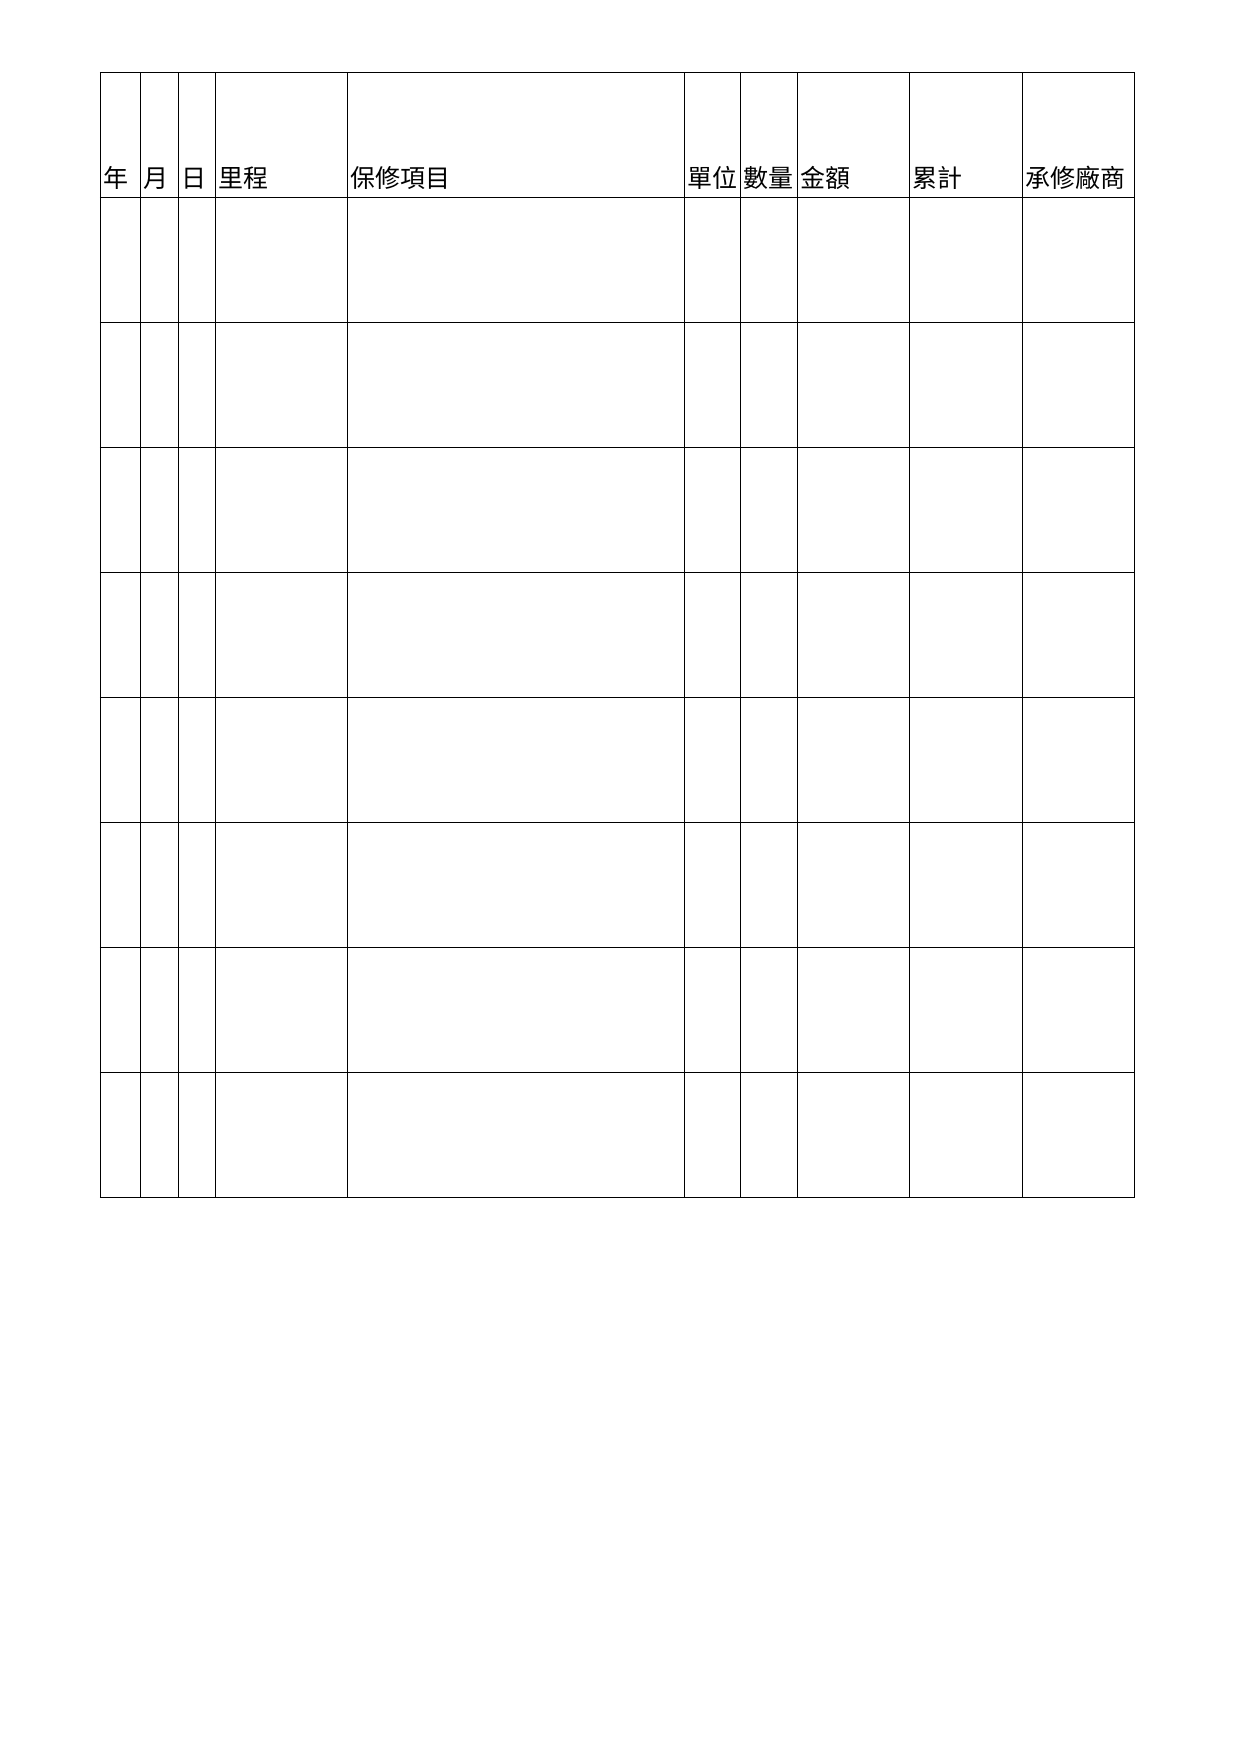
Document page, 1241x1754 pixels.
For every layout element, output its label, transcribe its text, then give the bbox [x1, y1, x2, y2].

table_cell [1023, 573, 1134, 697]
table_cell [910, 823, 1022, 947]
table_cell [141, 323, 178, 447]
table_cell [141, 823, 178, 947]
table_cell [685, 698, 740, 822]
table_cell [741, 1073, 797, 1197]
table_cell [141, 573, 178, 697]
table_cell [1023, 198, 1134, 322]
table_cell [216, 823, 347, 947]
table_cell [910, 448, 1022, 572]
table_cell [685, 573, 740, 697]
table_cell [141, 198, 178, 322]
table_cell [685, 323, 740, 447]
table_cell [179, 1073, 215, 1197]
table_cell [741, 948, 797, 1072]
table_cell [348, 698, 684, 822]
table_cell [141, 698, 178, 822]
table_cell [910, 323, 1022, 447]
table_cell [1023, 948, 1134, 1072]
table_cell 金額 [798, 73, 909, 197]
table_cell [798, 323, 909, 447]
table_cell [141, 948, 178, 1072]
table_cell [685, 823, 740, 947]
table_cell [179, 823, 215, 947]
table_cell [348, 823, 684, 947]
table_cell [741, 448, 797, 572]
table_cell [348, 198, 684, 322]
table_cell [101, 823, 140, 947]
table_cell [179, 573, 215, 697]
table_cell [741, 698, 797, 822]
table_cell [216, 448, 347, 572]
table_cell [741, 198, 797, 322]
table_cell [1023, 323, 1134, 447]
table_cell [216, 323, 347, 447]
table_cell [798, 823, 909, 947]
table_cell [798, 573, 909, 697]
table_cell [910, 573, 1022, 697]
table_cell 數量 [741, 73, 797, 197]
table_cell [1023, 448, 1134, 572]
table_cell [1023, 823, 1134, 947]
table_cell [685, 948, 740, 1072]
table_cell [101, 448, 140, 572]
table_cell [101, 573, 140, 697]
table_cell [910, 198, 1022, 322]
table_cell [101, 198, 140, 322]
table_cell [141, 1073, 178, 1197]
table_cell [216, 573, 347, 697]
table_cell [685, 448, 740, 572]
table_cell [179, 323, 215, 447]
table_cell [348, 448, 684, 572]
table_cell [216, 948, 347, 1072]
table_cell 累計 [910, 73, 1022, 197]
table_cell 月 [141, 73, 178, 197]
table_cell [910, 698, 1022, 822]
table_cell [179, 448, 215, 572]
table_cell [798, 948, 909, 1072]
table_cell [179, 948, 215, 1072]
table_cell [741, 323, 797, 447]
table_cell [216, 1073, 347, 1197]
table_cell 年 [101, 73, 140, 197]
table_cell [798, 198, 909, 322]
table_cell [910, 948, 1022, 1072]
table_cell [179, 698, 215, 822]
table_cell [348, 323, 684, 447]
table_cell [101, 323, 140, 447]
table_cell [216, 698, 347, 822]
table_cell [741, 823, 797, 947]
table_cell [141, 448, 178, 572]
table_cell [1023, 1073, 1134, 1197]
table_cell [798, 1073, 909, 1197]
table_cell [910, 1073, 1022, 1197]
table_cell 保修項目 [348, 73, 684, 197]
table_cell [348, 948, 684, 1072]
table_cell [685, 198, 740, 322]
table_cell [798, 448, 909, 572]
table_cell [741, 573, 797, 697]
table_cell [348, 573, 684, 697]
table_cell 承修廠商 [1023, 73, 1134, 197]
table_cell [179, 198, 215, 322]
table_cell [1023, 698, 1134, 822]
table_cell [798, 698, 909, 822]
table_cell [685, 1073, 740, 1197]
table_cell 日 [179, 73, 215, 197]
table_cell [101, 698, 140, 822]
table_cell 單位 [685, 73, 740, 197]
table_cell 里程 [216, 73, 347, 197]
table_cell [348, 1073, 684, 1197]
table_cell [216, 198, 347, 322]
table_cell [101, 948, 140, 1072]
table_cell [101, 1073, 140, 1197]
